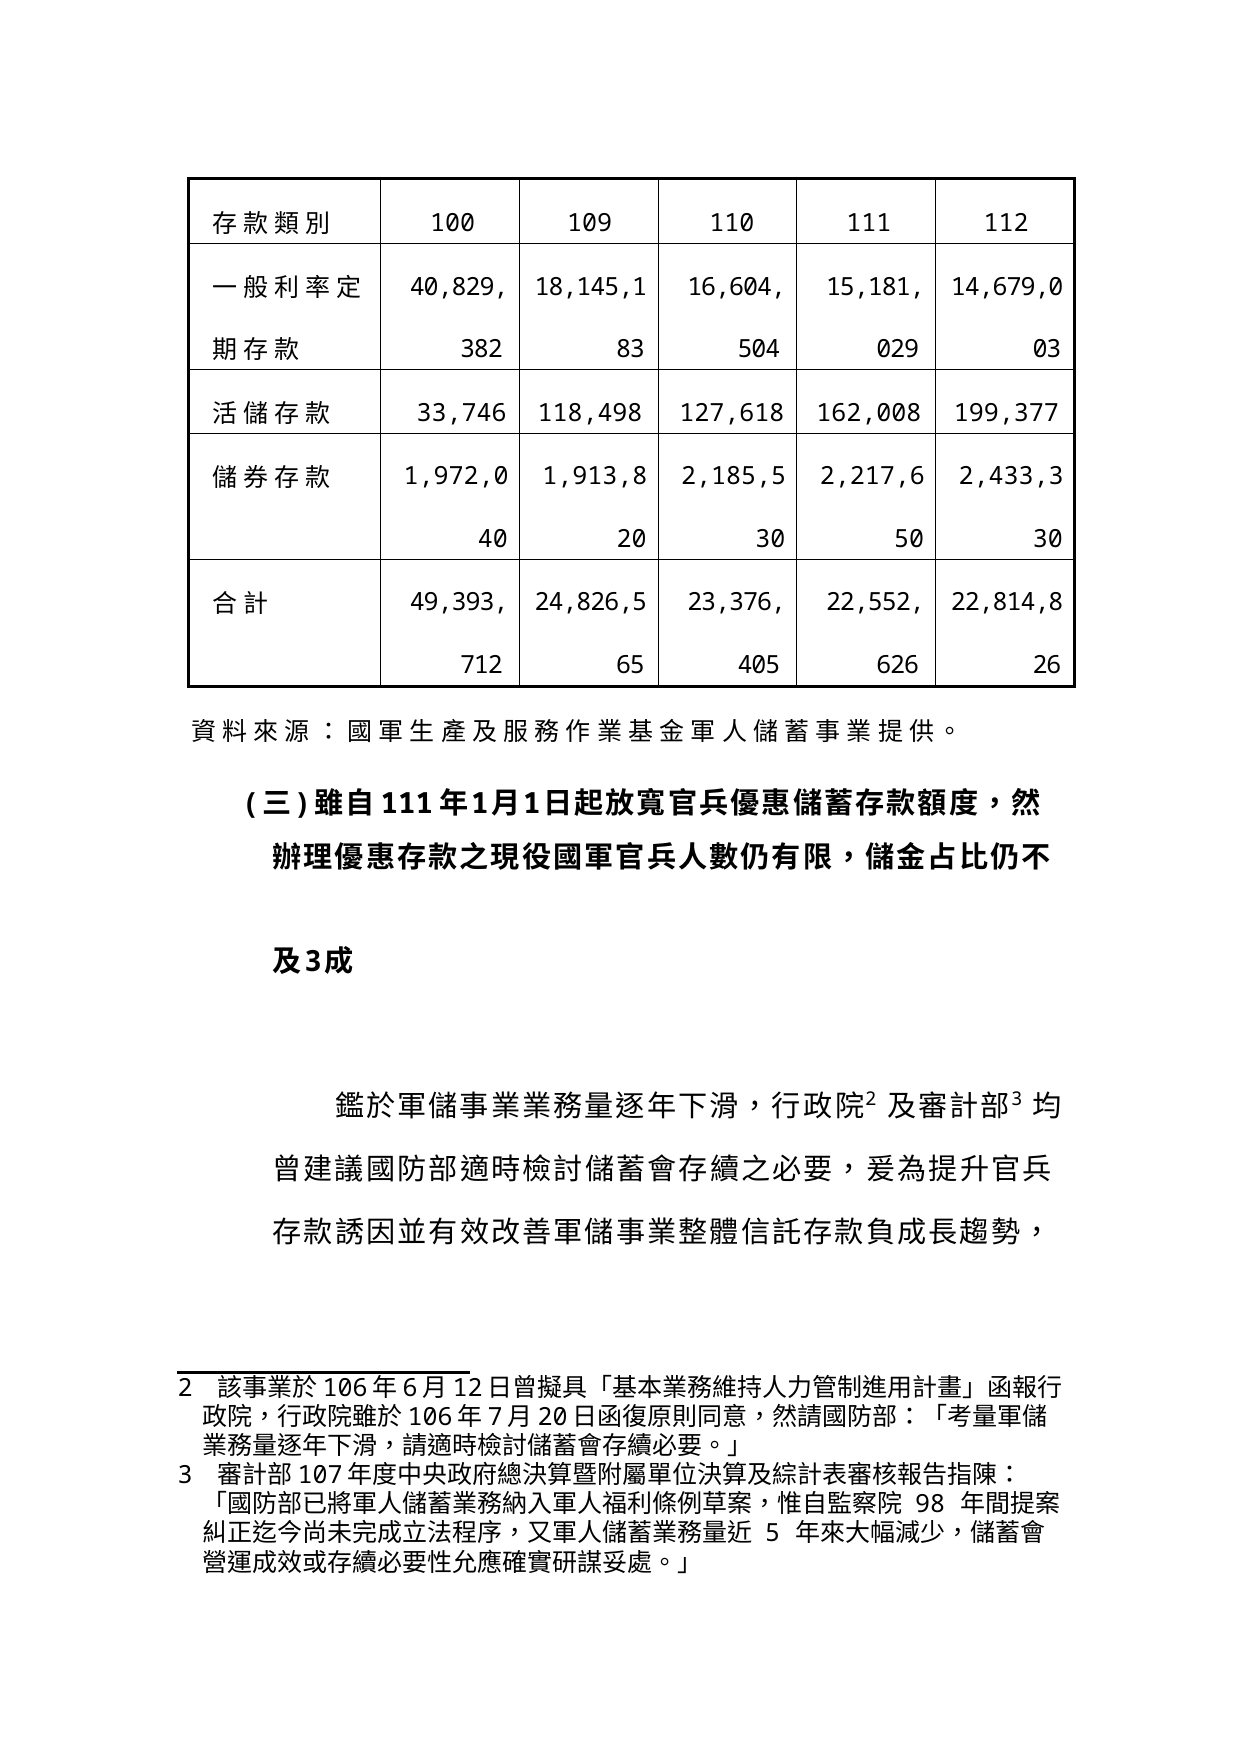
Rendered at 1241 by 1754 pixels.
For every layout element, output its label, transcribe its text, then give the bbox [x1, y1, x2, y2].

table_cell 40,829,382 [381, 244, 519, 369]
table_cell 1,913,820 [520, 434, 658, 558]
text 鑑於軍儲事業業務量逐年下滑，行政院及審計部均曾建議國防部適時檢討儲蓄會存續之必要，爰為提升官兵存款誘因並有效改善軍儲事業整體信託存款負成長趨勢， [266, 1000, 1063, 1250]
table_header 110 [659, 180, 796, 243]
table_cell 199,377 [936, 370, 1073, 432]
text (三)雖自111年1月1日起放寬官兵優惠儲蓄存款額度，然辦理優惠存款之現役國軍官兵人數仍有限，儲金占比仍不及3成 [236, 750, 1063, 1000]
table_cell 2,433,330 [936, 434, 1073, 558]
table_cell 22,814,826 [936, 560, 1073, 684]
text 該事業於106年6月12日曾擬具「基本業務維持人力管制進用計畫」函報行政院，行政院雖於106年7月20日函復原則同意，然請國防部：「考量軍儲業務量逐年下滑，請適時檢討儲蓄會存續必要。」 [177, 1373, 1063, 1460]
text 審計部107年度中央政府總決算暨附屬單位決算及綜計表審核報告指陳：「國防部已將軍人儲蓄業務納入軍人福利條例草案，惟自監察院 98 年間提案糾正迄今尚未完成立法程序，又軍人儲蓄業務量近 5 年來大幅減少，儲蓄會營運成效或存續必要性允應確實研謀妥處。」 [177, 1460, 1063, 1577]
table_cell 22,552,626 [797, 560, 935, 684]
table_cell 合計 [190, 560, 380, 684]
table_header 111 [797, 180, 935, 243]
table_cell 33,746 [381, 370, 519, 432]
table_cell 18,145,183 [520, 244, 658, 369]
table_cell 23,376,405 [659, 560, 796, 684]
table_header 112 [936, 180, 1073, 243]
table_cell 1,972,040 [381, 434, 519, 558]
table_cell 2,217,650 [797, 434, 935, 558]
table_header 100 [381, 180, 519, 243]
table_cell 49,393,712 [381, 560, 519, 684]
table_cell 15,181,029 [797, 244, 935, 369]
text 資料來源：國軍生產及服務作業基金軍人儲蓄事業提供。 [177, 688, 1063, 750]
table_cell 118,498 [520, 370, 658, 432]
table_cell 儲券存款 [190, 434, 380, 558]
table_cell 162,008 [797, 370, 935, 432]
table_header 存款類別 [190, 180, 380, 243]
table_cell 14,679,003 [936, 244, 1073, 369]
table_cell 活儲存款 [190, 370, 380, 432]
table_cell 2,185,530 [659, 434, 796, 558]
table_header 109 [520, 180, 658, 243]
table_cell 一般利率定期存款 [190, 244, 380, 369]
table_cell 16,604,504 [659, 244, 796, 369]
table_cell 127,618 [659, 370, 796, 432]
table_cell 24,826,565 [520, 560, 658, 684]
